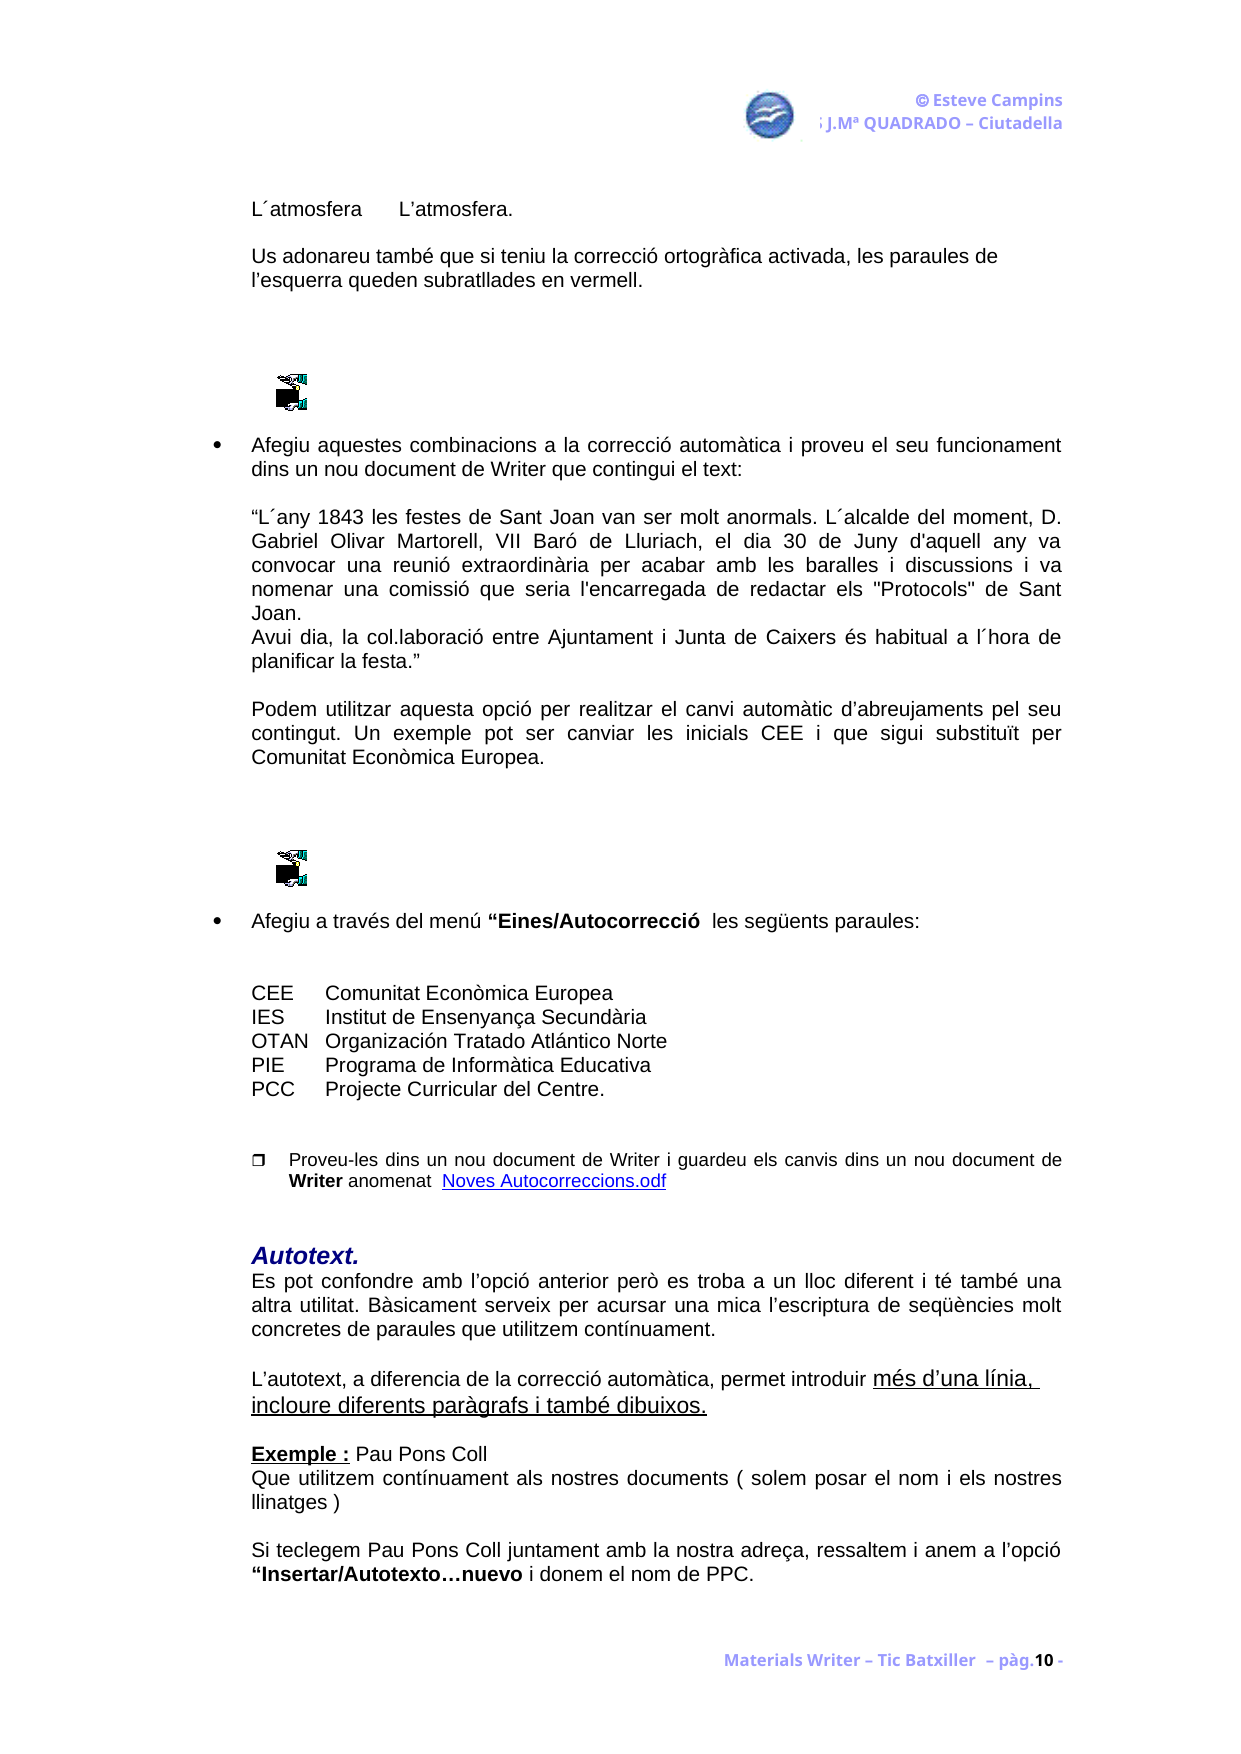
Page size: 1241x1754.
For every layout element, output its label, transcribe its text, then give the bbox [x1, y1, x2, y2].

text L’autotext, a diferencia de la correcció automàtica, permet introduir més d’una línia, incloure diferents paràgrafs i també dibuixos. [251, 1365, 1063, 1418]
text IES Institut de Ensenyança Secundària [251, 1005, 1063, 1029]
text OTAN Organización Tratado Atlántico Norte [251, 1029, 1063, 1053]
list Proveu-les dins un nou document de Writer i guardeu els canvis dins un nou document de Writer anomenat Noves Autocorreccions.odf [251, 1149, 1063, 1192]
subtitle Autotext. [251, 1241, 1063, 1269]
picture [267, 373, 319, 424]
text Si teclegem Pau Pons Coll juntament amb la nostra adreça, ressaltem i anem a l’opció “Insertar/Autotexto…nuevo i donem el nom de PPC. [251, 1538, 1063, 1586]
text Es pot confondre amb l’opció anterior però es troba a un lloc diferent i té també una altra utilitat. Bàsicament serveix per acursar una mica l’escriptura de seqüències molt concretes de paraules que utilitzem contínuament. [251, 1269, 1063, 1341]
text L´atmosfera L’atmosfera. [251, 196, 1063, 220]
text Podem utilitzar aquesta opció per realitzar el canvi automàtic d’abreujaments pel seu contingut. Un exemple pot ser canviar les inicials CEE i que sigui substituït per Comunitat Econòmica Europea. [251, 697, 1063, 768]
text CEE Comunitat Econòmica Europea [251, 981, 1063, 1005]
text Exemple : Pau Pons Coll [251, 1442, 1063, 1466]
text Avui dia, la col.laboració entre Ajuntament i Junta de Caixers és habitual a l´hora de planificar la festa.” [251, 625, 1063, 673]
text Us adonareu també que si teniu la correcció ortogràfica activada, les paraules de l’esquerra queden subratllades en vermell. [251, 244, 1063, 292]
picture [743, 86, 821, 156]
text Que utilitzem contínuament als nostres documents ( solem posar el nom i els nostres llinatges ) [251, 1466, 1063, 1514]
list Afegiu aquestes combinacions a la correcció automàtica i proveu el seu funcionament dins un nou document de Writer que contingui el text: [213, 433, 1063, 481]
text “L´any 1843 les festes de Sant Joan van ser molt anormals. L´alcalde del moment, D. Gabriel Olivar Martorell, VII Baró de Lluriach, el dia 30 de Juny d'aquell any va convocar una reunió extraordinària per acabar amb les baralles i discussions i va nomenar una comissió que seria l'encarregada de redactar els "Protocols" de Sant Joan. [251, 505, 1063, 625]
text PIE Programa de Informàtica Educativa [251, 1053, 1063, 1077]
text PCC Projecte Curricular del Centre. [251, 1077, 1063, 1101]
picture [267, 849, 319, 900]
list Afegiu a través del menú “Eines/Autocorrecció les següents paraules: [213, 909, 1063, 933]
